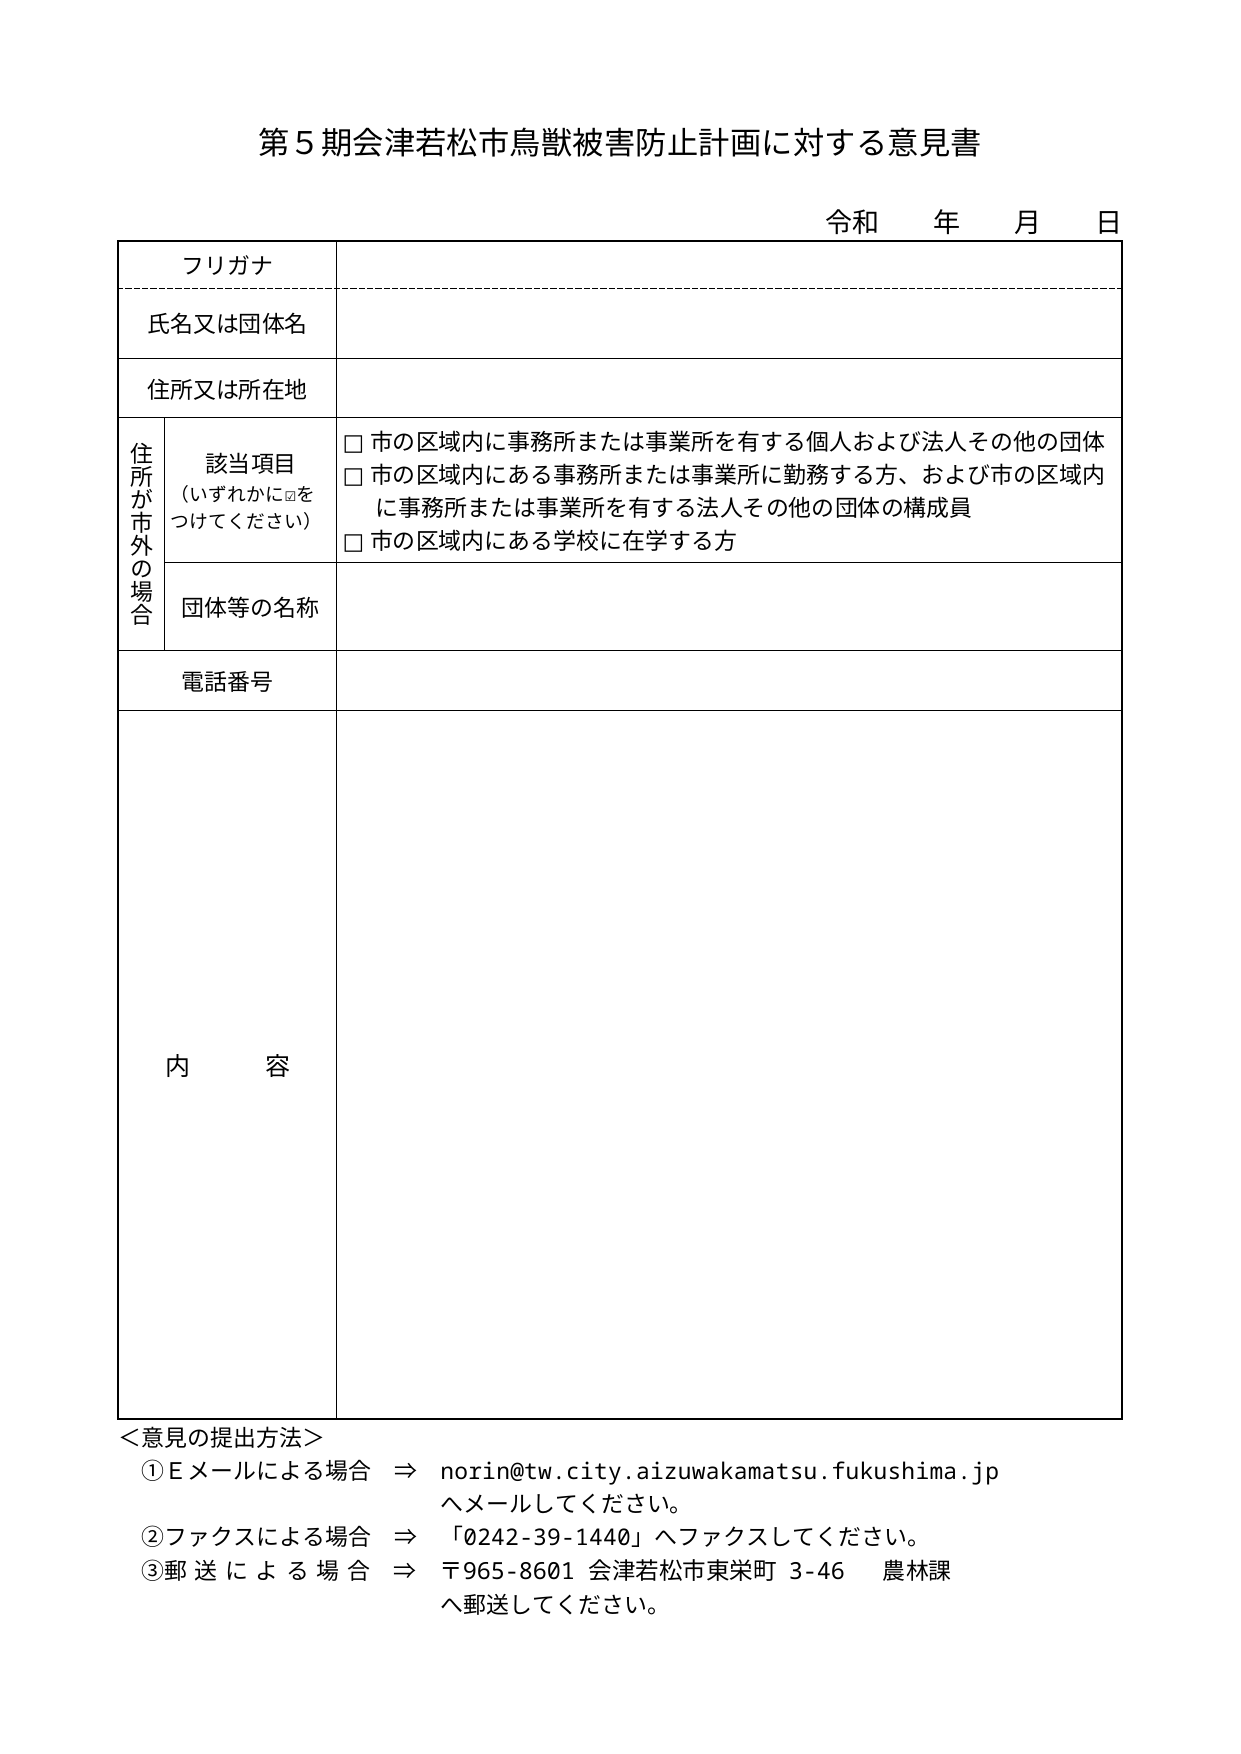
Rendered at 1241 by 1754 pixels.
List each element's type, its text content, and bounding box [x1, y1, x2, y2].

text 第５期会津若松市鳥獣被害防止計画に対する意見書 [118, 118, 1122, 164]
table_cell 電話番号 [119, 651, 336, 709]
table_cell [337, 651, 1121, 709]
text ③郵送による場合 ⇒ 〒965-8601 会津若松市東栄町 3-46 農林課 [118, 1552, 1122, 1587]
table_header フリガナ [119, 242, 336, 287]
table_cell [337, 711, 1121, 1418]
table_cell □ 市の区域内に事務所または事業所を有する個人および法人その他の団体 □ 市の区域内にある事務所または事業所に勤務する方、および市の区域内に事務所または事業所を有する法人その他の団体の構成員 □ 市の区域内にある学校に在学する方 [337, 418, 1121, 562]
table_cell 内 容 [119, 711, 336, 1418]
text へ郵送してください。 [118, 1587, 1122, 1620]
table_header [337, 242, 1121, 287]
text ②ファクスによる場合 ⇒ 「0242-39-1440」へファクスしてください。 [118, 1519, 1122, 1552]
table_cell 住所又は所在地 [119, 359, 336, 417]
table_cell [337, 288, 1121, 358]
table_cell 該当項目 （いずれかに☑をつけてください） [165, 418, 336, 562]
table_cell 住所が市外の場合 [119, 418, 164, 650]
text へメールしてください。 [118, 1486, 1122, 1519]
table_cell 団体等の名称 [165, 563, 336, 650]
text ＜意見の提出方法＞ [118, 1420, 1122, 1453]
table_cell [337, 563, 1121, 650]
table_cell [337, 359, 1121, 417]
text 令和 年 月 日 [118, 201, 1122, 240]
table_cell 氏名又は団体名 [119, 288, 336, 358]
text ①Ｅメールによる場合 ⇒ norin@tw.city.aizuwakamatsu.fukushima.jp [118, 1453, 1122, 1486]
